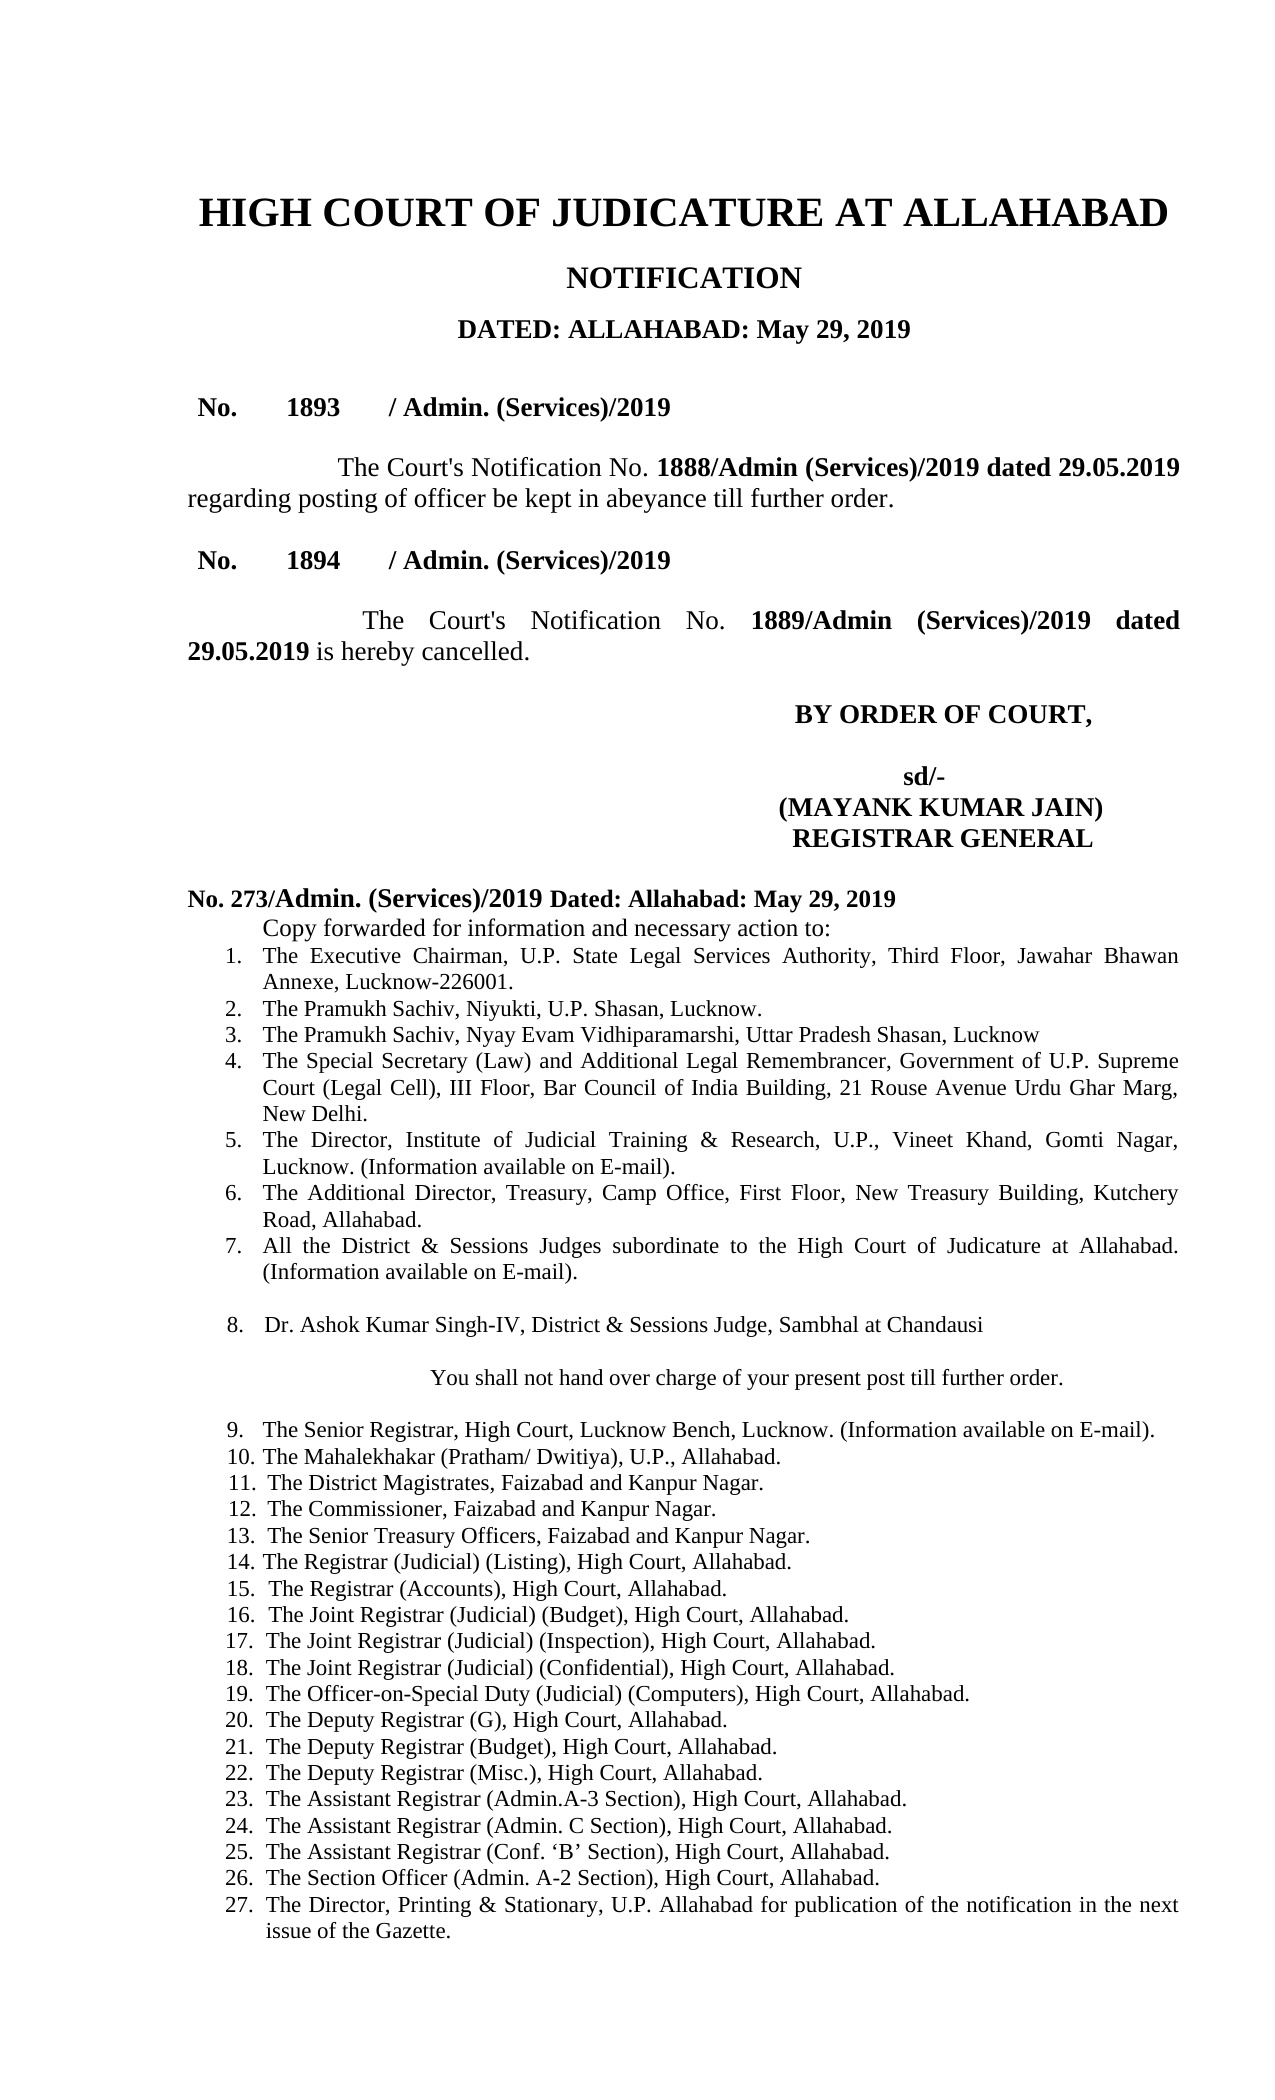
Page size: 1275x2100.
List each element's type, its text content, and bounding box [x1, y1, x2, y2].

table_header No. [186, 391, 275, 422]
text Copy forwarded for information and necessary action to: [187, 913, 1181, 942]
list The Pramukh Sachiv, Niyukti, U.P. Shasan, Lucknow. [225, 995, 1181, 1021]
text HIGH COURT OF JUDICATURE AT ALLAHABAD [187, 187, 1181, 235]
table_header No. [186, 544, 275, 576]
list The Registrar (Judicial) (Listing), High Court, Allahabad. [227, 1548, 1181, 1574]
list The Special Secretary (Law) and Additional Legal Remembrancer, Government of U.P. Supreme Court (Legal Cell), III Floor, Bar Council of India Building, 21 Rouse Avenue Urdu Ghar Marg, New Delhi. [225, 1047, 1181, 1127]
list The Assistant Registrar (Admin. C Section), High Court, Allahabad. [225, 1812, 1181, 1838]
list The Deputy Registrar (G), High Court, Allahabad. [225, 1706, 1181, 1733]
text The Court's Notification No. 1888/Admin (Services)/2019 dated 29.05.2019 regarding posting of officer be kept in abeyance till further order. [187, 451, 1181, 513]
list The Registrar (Accounts), High Court, Allahabad. [227, 1574, 1181, 1601]
text BY ORDER OF COURT, [562, 698, 1181, 729]
list The Executive Chairman, U.P. State Legal Services Authority, Third Floor, Jawahar Bhawan Annexe, Lucknow-226001. [225, 942, 1181, 995]
list The Assistant Registrar (Admin.A-3 Section), High Court, Allahabad. [225, 1785, 1181, 1812]
list Dr. Ashok Kumar Singh-IV, District & Sessions Judge, Sambhal at Chandausi [227, 1311, 1181, 1337]
list The Joint Registrar (Judicial) (Budget), High Court, Allahabad. [227, 1601, 1181, 1627]
text You shall not hand over charge of your present post till further order. [359, 1364, 1088, 1390]
list The Additional Director, Treasury, Camp Office, First Floor, New Treasury Building, Kutchery Road, Allahabad. [225, 1179, 1181, 1232]
table_header / Admin. (Services)/2019 [364, 391, 711, 422]
table_header / Admin. (Services)/2019 [364, 544, 711, 576]
list The Director, Printing & Stationary, U.P. Allahabad for publication of the notification in the next issue of the Gazette. [225, 1891, 1181, 1943]
text REGISTRAR GENERAL [187, 822, 1181, 853]
subtitle NOTIFICATION [187, 259, 1181, 295]
list The Officer-on-Special Duty (Judicial) (Computers), High Court, Allahabad. [225, 1680, 1181, 1706]
list The Deputy Registrar (Misc.), High Court, Allahabad. [225, 1759, 1181, 1785]
text sd/- [187, 760, 1181, 791]
list The Director, Institute of Judicial Training & Research, U.P., Vineet Khand, Gomti Nagar, Lucknow. (Information available on E-mail). [225, 1127, 1181, 1179]
text (MAYANK KUMAR JAIN) [187, 791, 1181, 822]
text The Court's Notification No. 1889/Admin (Services)/2019 dated 29.05.2019 is hereby cancelled. [187, 604, 1181, 667]
list The Joint Registrar (Judicial) (Inspection), High Court, Allahabad. [225, 1627, 1181, 1654]
list The Mahalekhakar (Pratham/ Dwitiya), U.P., Allahabad. [227, 1443, 1181, 1469]
list The Senior Treasury Officers, Faizabad and Kanpur Nagar. [227, 1522, 1181, 1548]
list The District Magistrates, Faizabad and Kanpur Nagar. [228, 1469, 1181, 1496]
list The Pramukh Sachiv, Nyay Evam Vidhiparamarshi, Uttar Pradesh Shasan, Lucknow [225, 1021, 1181, 1047]
table_header 1893 [275, 391, 364, 422]
subtitle DATED: ALLAHABAD: May 29, 2019 [187, 313, 1181, 344]
table_header 1894 [275, 544, 364, 576]
list The Deputy Registrar (Budget), High Court, Allahabad. [225, 1733, 1181, 1759]
list All the District & Sessions Judges subordinate to the High Court of Judicature at Allahabad.(Information available on E-mail). [225, 1232, 1181, 1285]
list The Section Officer (Admin. A-2 Section), High Court, Allahabad. [225, 1864, 1181, 1891]
subtitle No. 273/Admin. (Services)/2019 Dated: Allahabad: May 29, 2019 [187, 882, 1181, 913]
list The Senior Registrar, High Court, Lucknow Bench, Lucknow. (Information available on E-mail). [227, 1416, 1181, 1443]
list The Joint Registrar (Judicial) (Confidential), High Court, Allahabad. [225, 1654, 1181, 1680]
list The Commissioner, Faizabad and Kanpur Nagar. [228, 1496, 1181, 1522]
list The Assistant Registrar (Conf. ‘B’ Section), High Court, Allahabad. [225, 1838, 1181, 1864]
